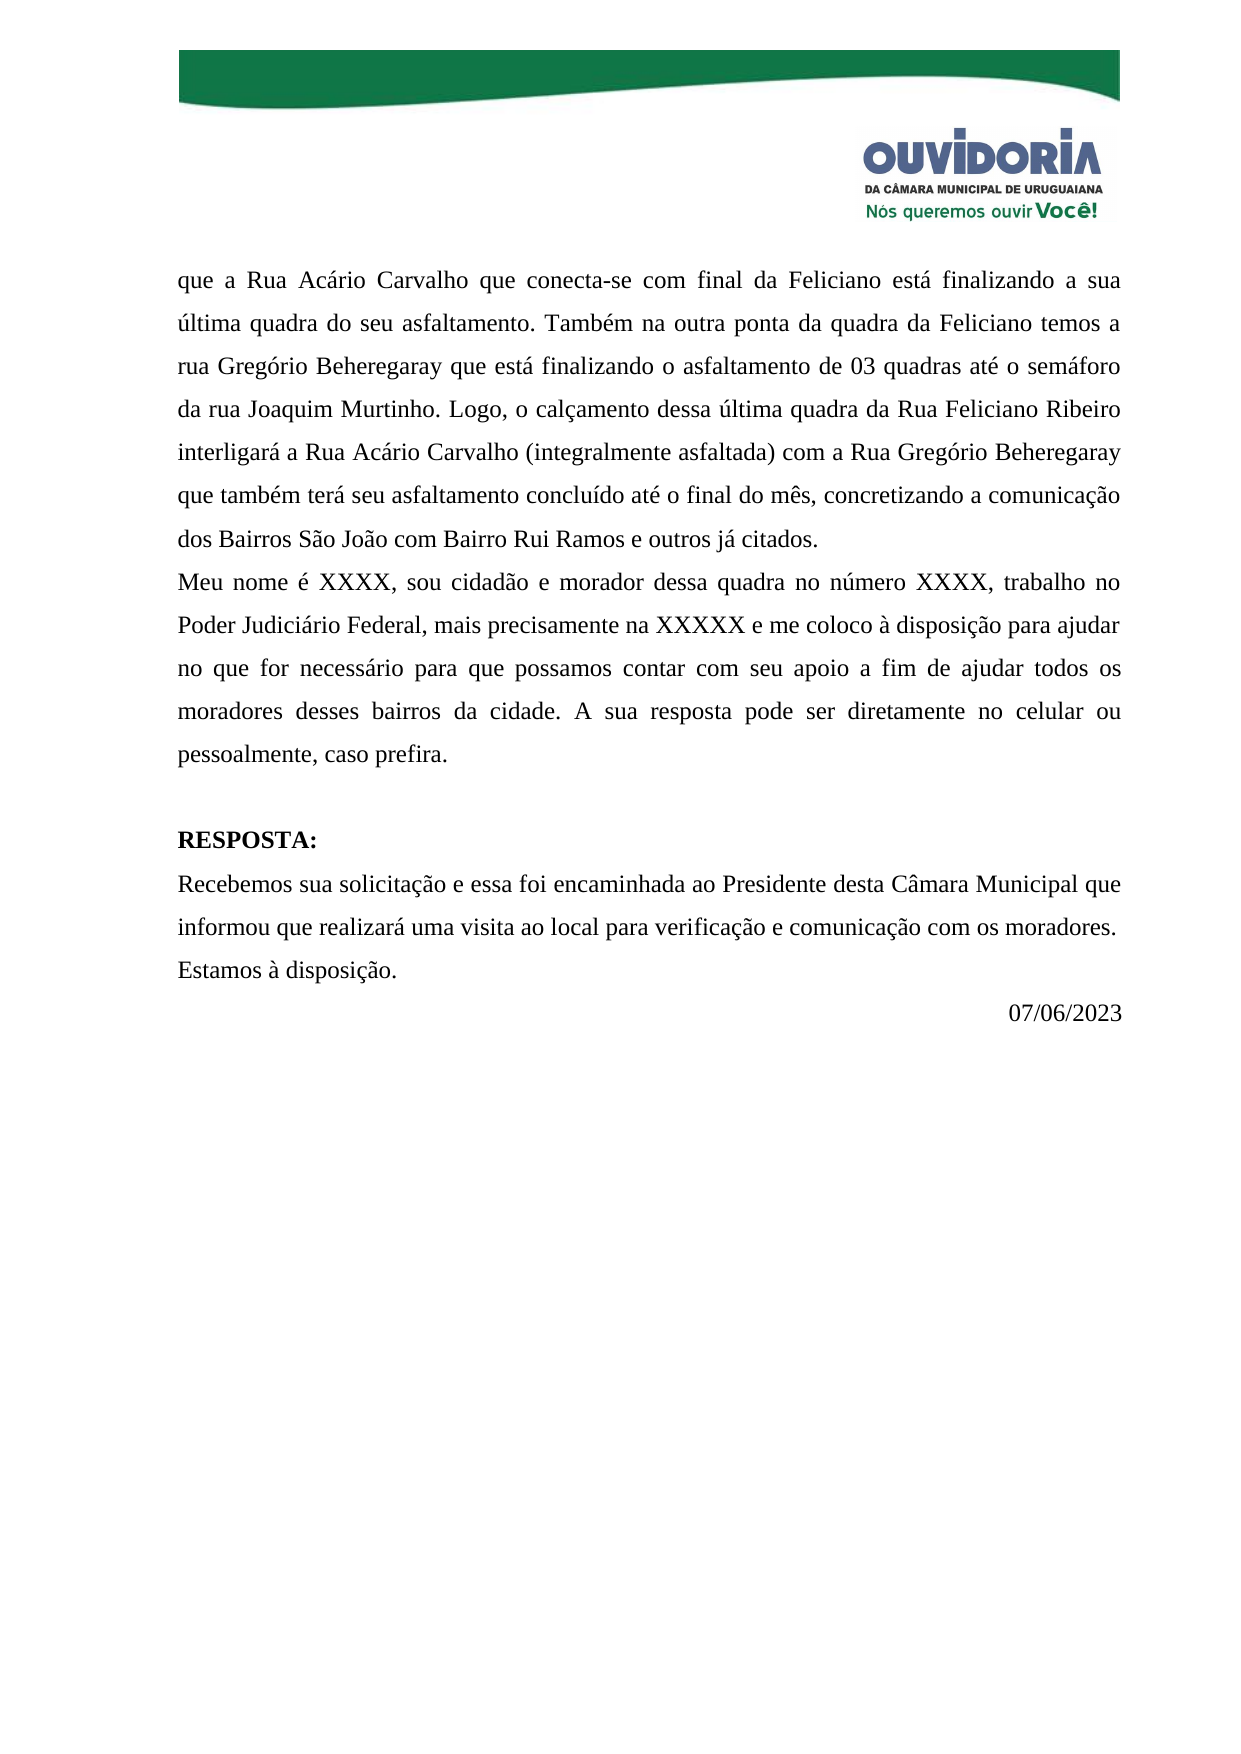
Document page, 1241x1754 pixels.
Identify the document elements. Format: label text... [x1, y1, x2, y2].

list RESPOSTA: [177, 826, 1122, 854]
list Estamos à disposição. [177, 955, 1122, 984]
text Meu nome é XXXX, sou cidadão e morador dessa quadra no número XXXX, trabalho no Poder Judiciário Federal, mais precisamente na XXXXX e me coloco à disposição para ajudar [177, 567, 1122, 639]
text que a Rua Acário Carvalho que conecta-se com final da Feliciano está finalizando a sua última quadra do seu asfaltamento. Também na outra ponta da quadra da Feliciano temos a rua Gregório Beheregaray que está finalizando o asfaltamento de 03 quadras até o semáforo da rua Joaquim Murtinho. Logo, o calçamento dessa última quadra da Rua Feliciano Ribeiro interligará a Rua Acário Carvalho (integralmente asfaltada) com a Rua Gregório Beheregaray que também terá seu asfaltamento concluído até o final do mês, concretizando a comunicação dos Bairros São João com Bairro Rui Ramos e outros já citados. [177, 265, 1122, 552]
list 07/06/2023 [945, 998, 1122, 1027]
list Recebemos sua solicitação e essa foi encaminhada ao Presidente desta Câmara Municipal que informou que realizará uma visita ao local para verificação e comunicação com os moradores. [177, 869, 1122, 941]
picture [180, 50, 1120, 116]
picture [856, 126, 1117, 222]
text no que for necessário para que possamos contar com seu apoio a fim de ajudar todos os moradores desses bairros da cidade. A sua resposta pode ser diretamente no celular ou pessoalmente, caso prefira. [177, 653, 1122, 768]
